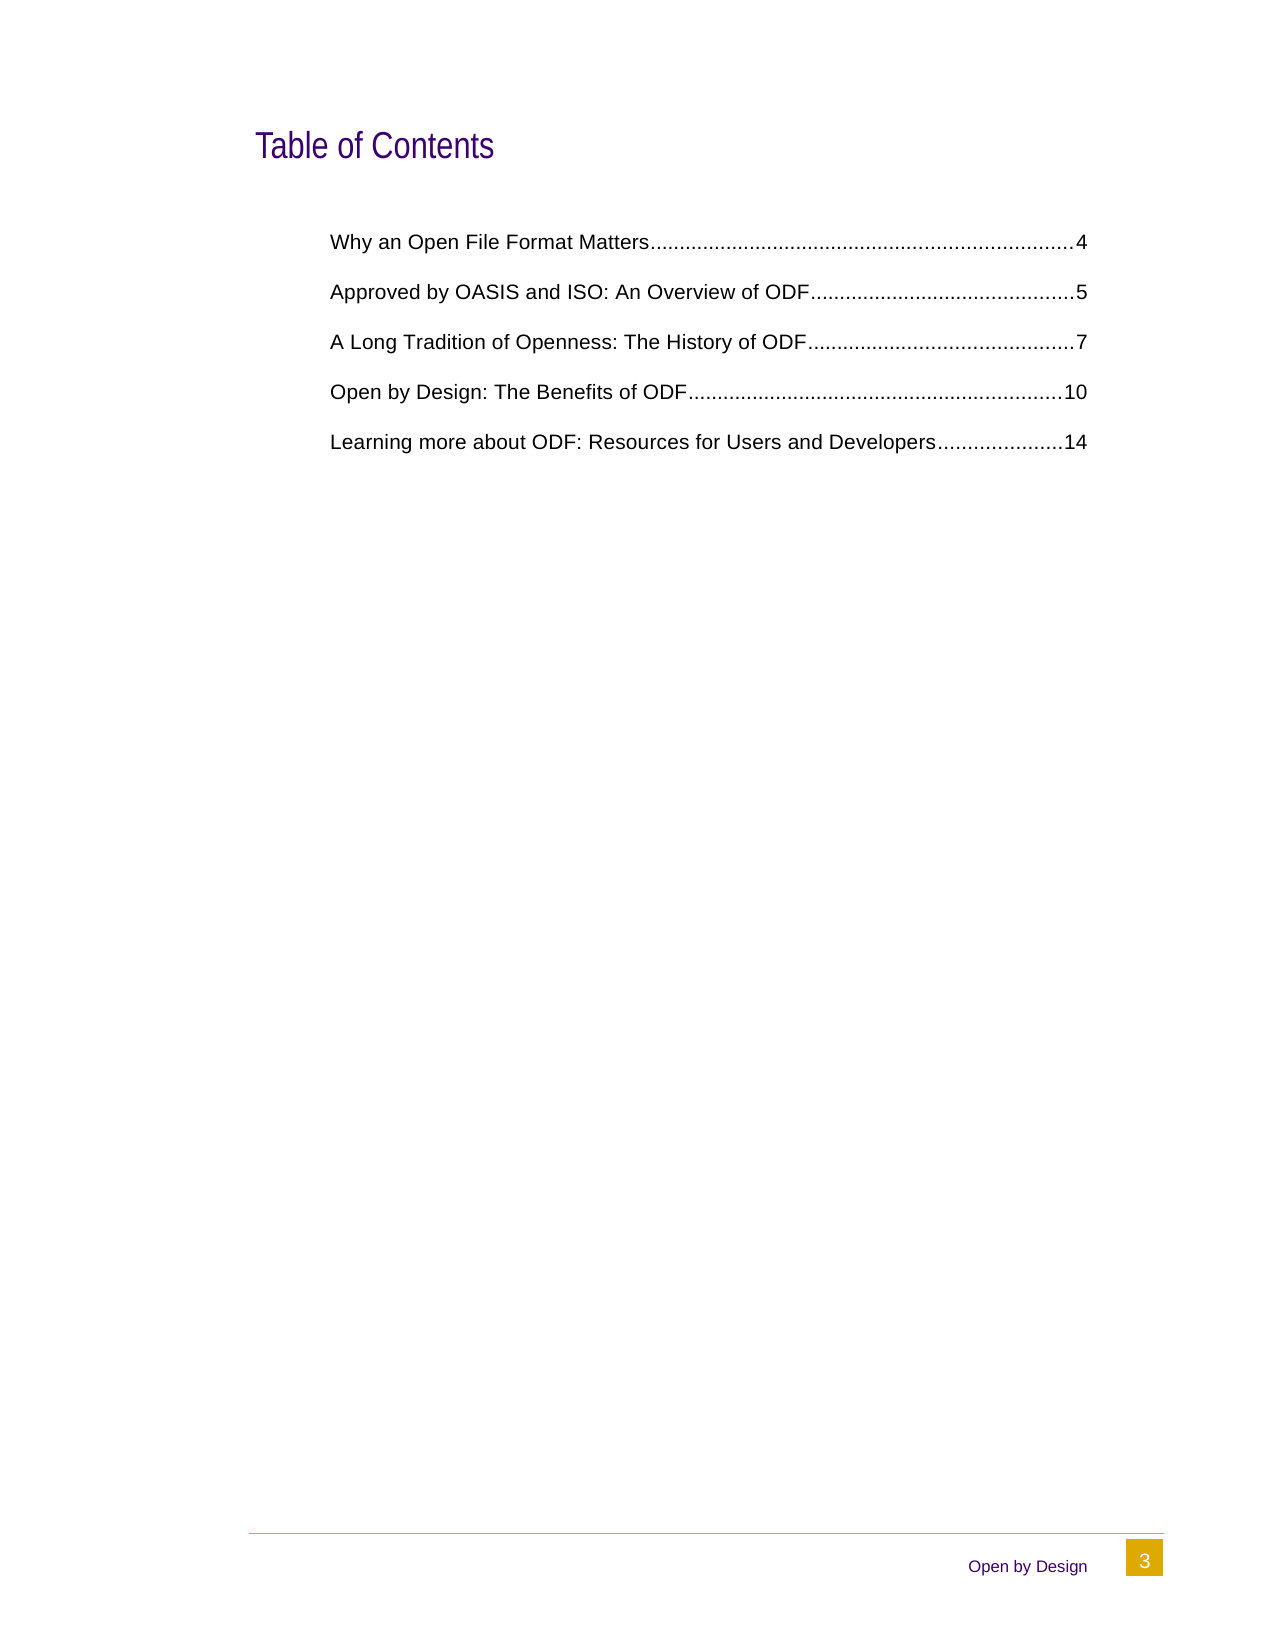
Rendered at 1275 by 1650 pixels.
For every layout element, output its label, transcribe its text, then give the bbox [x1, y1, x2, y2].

text A Long Tradition of Openness: The History of ODF 7 [330, 329, 1087, 354]
text Why an Open File Format Matters 4 [330, 229, 1087, 254]
text Approved by OASIS and ISO: An Overview of ODF 5 [330, 279, 1087, 304]
text Open by Design: The Benefits of ODF 10 [330, 379, 1087, 404]
text Table of Contents [255, 123, 1087, 167]
text Learning more about ODF: Resources for Users and Developers 14 [330, 429, 1087, 454]
